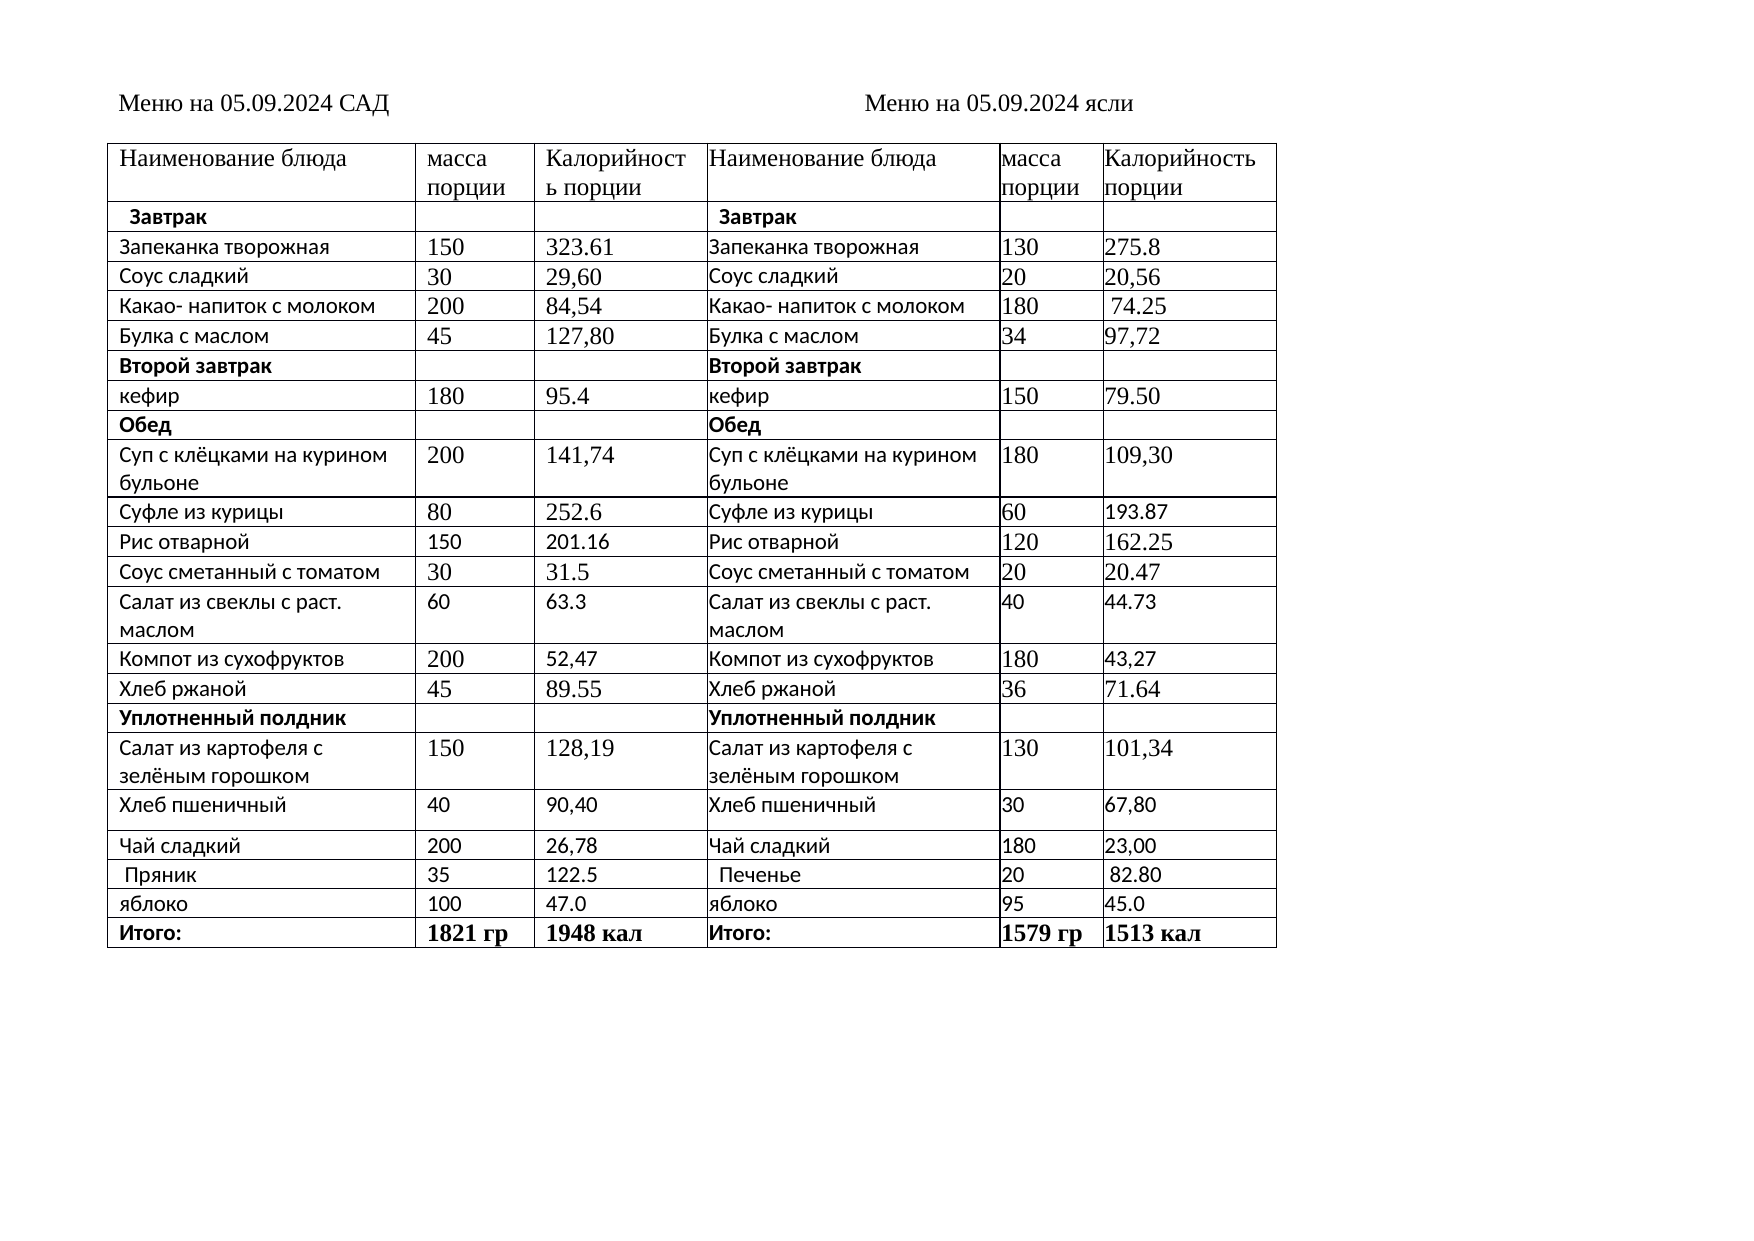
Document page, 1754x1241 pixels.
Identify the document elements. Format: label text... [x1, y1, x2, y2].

table_cell 1821 гр [416, 918, 534, 947]
table_cell Чай сладкий [708, 831, 999, 859]
table_cell 141,74 [535, 440, 707, 496]
table_cell Салат из картофеля с зелёным горошком [108, 733, 415, 789]
table_cell 180 [1001, 440, 1103, 496]
table_cell 45 [416, 674, 534, 702]
table_cell 100 [416, 889, 534, 917]
table_cell [416, 411, 534, 439]
table_cell 252,6 [535, 498, 707, 526]
table_cell Какао- напиток с молоком [708, 291, 999, 320]
table_cell 200 [416, 831, 534, 859]
table_cell 67,80 [1104, 790, 1276, 830]
table_cell [535, 202, 707, 231]
table_cell 95 [1001, 889, 1103, 917]
table_cell [1001, 411, 1103, 439]
table_cell [535, 351, 707, 380]
table_cell Соус сметанный с томатом [708, 557, 999, 586]
table_cell 45.0 [1104, 889, 1276, 917]
table_cell Соус сладкий [108, 262, 415, 290]
table_cell 36 [1001, 674, 1103, 702]
table_cell 1948 кал [535, 918, 707, 947]
table_cell Булка с маслом [708, 321, 999, 350]
table_cell 89,55 [535, 674, 707, 702]
table_cell яблоко [708, 889, 999, 917]
table_cell 1579 гр [1001, 918, 1103, 947]
table_cell Завтрак [108, 202, 415, 231]
table_cell 79.50 [1104, 381, 1276, 409]
table_cell Рис отварной [108, 527, 415, 556]
table_header Наименование блюда [708, 144, 999, 201]
table_cell 162.25 [1104, 527, 1276, 556]
table_cell 63,3 [535, 587, 707, 643]
table_cell [1104, 704, 1276, 732]
table_cell [416, 704, 534, 732]
table_cell 35 [416, 860, 534, 888]
table_cell 193,87 [1104, 498, 1276, 526]
table_cell Хлеб пшеничный [708, 790, 999, 830]
table_cell 74.25 [1104, 291, 1276, 320]
table_cell 20 [1001, 262, 1103, 290]
table_cell [416, 202, 534, 231]
table_cell Суп с клёцками на курином бульоне [108, 440, 415, 496]
table_cell Салат из свеклы с раст. маслом [708, 587, 999, 643]
table_cell 31,5 [535, 557, 707, 586]
table_cell 201.16 [535, 527, 707, 556]
table_cell [1001, 704, 1103, 732]
table_cell 200 [416, 291, 534, 320]
table_cell 30 [1001, 790, 1103, 830]
table_cell [1104, 351, 1276, 380]
table_cell Булка с маслом [108, 321, 415, 350]
table_header Наименование блюда [108, 144, 415, 201]
table_cell 90,40 [535, 790, 707, 830]
table_cell Суп с клёцками на курином бульоне [708, 440, 999, 496]
table_cell 122.5 [535, 860, 707, 888]
table_cell Чай сладкий [108, 831, 415, 859]
table_cell [416, 351, 534, 380]
table_cell 101,34 [1104, 733, 1276, 789]
table_cell 20,47 [1104, 557, 1276, 586]
table_cell 180 [1001, 831, 1103, 859]
table_cell 47.0 [535, 889, 707, 917]
table_cell [1001, 351, 1103, 380]
table_cell Хлеб пшеничный [108, 790, 415, 830]
table_cell 120 [1001, 527, 1103, 556]
table_cell 150 [416, 232, 534, 261]
table_cell Запеканка творожная [708, 232, 999, 261]
table_cell Итого: [708, 918, 999, 947]
table_cell 20 [1001, 557, 1103, 586]
table_cell [535, 704, 707, 732]
table_cell 150 [416, 527, 534, 556]
table_cell [1001, 202, 1103, 231]
table_cell Суфле из курицы [708, 498, 999, 526]
table_cell Компот из сухофруктов [108, 644, 415, 673]
table_cell 200 [416, 440, 534, 496]
table_cell Уплотненный полдник [708, 704, 999, 732]
table_header масса порции [416, 144, 534, 201]
table_cell [1104, 411, 1276, 439]
table_cell Обед [108, 411, 415, 439]
table_cell Салат из картофеля с зелёным горошком [708, 733, 999, 789]
table_cell Второй завтрак [708, 351, 999, 380]
table_cell Соус сметанный с томатом [108, 557, 415, 586]
table_header масса порции [1001, 144, 1103, 201]
table_cell 23,00 [1104, 831, 1276, 859]
table_cell Пряник [108, 860, 415, 888]
table_cell 180 [416, 381, 534, 409]
table_cell 43,27 [1104, 644, 1276, 673]
table_cell Завтрак [708, 202, 999, 231]
table_cell 29,60 [535, 262, 707, 290]
table_cell яблоко [108, 889, 415, 917]
table_cell 44,73 [1104, 587, 1276, 643]
table_cell 95.4 [535, 381, 707, 409]
table_cell Какао- напиток с молоком [108, 291, 415, 320]
table_cell 130 [1001, 232, 1103, 261]
table_cell 30 [416, 262, 534, 290]
table_cell 127,80 [535, 321, 707, 350]
table_cell Итого: [108, 918, 415, 947]
table_cell Обед [708, 411, 999, 439]
table_cell Печенье [708, 860, 999, 888]
table_cell 82.80 [1104, 860, 1276, 888]
table_cell 26,78 [535, 831, 707, 859]
table_cell 20 [1001, 860, 1103, 888]
table_cell [1104, 202, 1276, 231]
table_cell 40 [416, 790, 534, 830]
table_cell Компот из сухофруктов [708, 644, 999, 673]
table_cell Запеканка творожная [108, 232, 415, 261]
table_cell 52,47 [535, 644, 707, 673]
table_cell кефир [108, 381, 415, 409]
table_cell 20,56 [1104, 262, 1276, 290]
table_cell 128,19 [535, 733, 707, 789]
table_cell Хлеб ржаной [708, 674, 999, 702]
table_cell 130 [1001, 733, 1103, 789]
table_header Калорийность порции [1104, 144, 1276, 201]
table_cell кефир [708, 381, 999, 409]
table_cell Уплотненный полдник [108, 704, 415, 732]
table_cell [535, 411, 707, 439]
table_cell 45 [416, 321, 534, 350]
table_cell 34 [1001, 321, 1103, 350]
table_cell 109,30 [1104, 440, 1276, 496]
table_cell Хлеб ржаной [108, 674, 415, 702]
table_cell 40 [1001, 587, 1103, 643]
table_cell Суфле из курицы [108, 498, 415, 526]
table_cell 1513 кал [1104, 918, 1276, 947]
table_cell 150 [1001, 381, 1103, 409]
table_cell 30 [416, 557, 534, 586]
table_cell 71,64 [1104, 674, 1276, 702]
table_cell Второй завтрак [108, 351, 415, 380]
table_cell 60 [1001, 498, 1103, 526]
table_cell 84,54 [535, 291, 707, 320]
table_cell 323.61 [535, 232, 707, 261]
table_cell 275,8 [1104, 232, 1276, 261]
table_cell 80 [416, 498, 534, 526]
table_cell 200 [416, 644, 534, 673]
table_cell 180 [1001, 291, 1103, 320]
table_cell 97,72 [1104, 321, 1276, 350]
table_header Калорийность порции [535, 144, 707, 201]
table_cell Соус сладкий [708, 262, 999, 290]
table_cell 150 [416, 733, 534, 789]
table_cell 60 [416, 587, 534, 643]
text Меню на 05.09.2024 САД Меню на 05.09.2024 ясли [118, 88, 1636, 117]
table_cell Салат из свеклы с раст. маслом [108, 587, 415, 643]
table_cell Рис отварной [708, 527, 999, 556]
table_cell 180 [1001, 644, 1103, 673]
